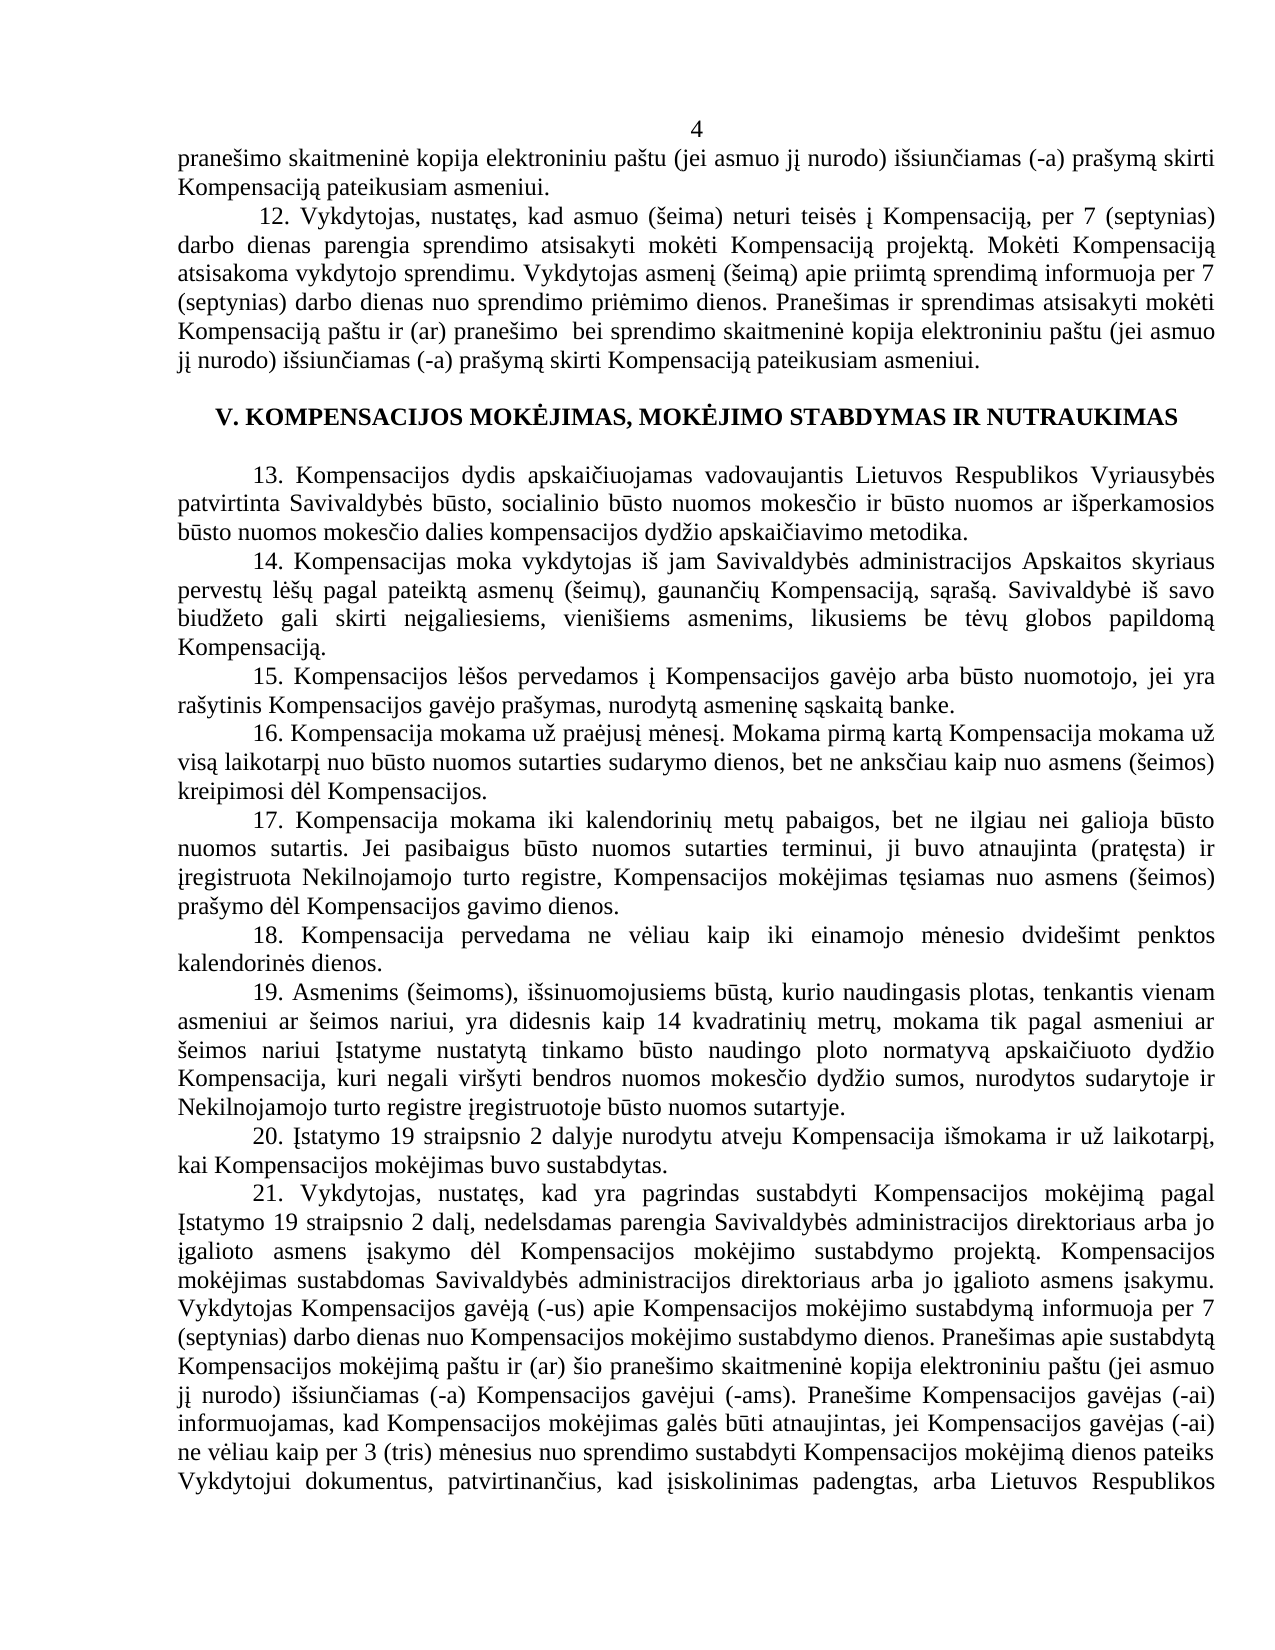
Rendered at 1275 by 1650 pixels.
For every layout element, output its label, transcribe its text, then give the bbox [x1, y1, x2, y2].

text V. KOMPENSACIJOS MOKĖJIMAS, MOKĖJIMO STABDYMAS IR NUTRAUKIMAS [177, 402, 1216, 431]
text 19. Asmenims (šeimoms), išsinuomojusiems būstą, kurio naudingasis plotas, tenkantis vienam asmeniui ar šeimos nariui, yra didesnis kaip 14 kvadratinių metrų, mokama tik pagal asmeniui ar šeimos nariui Įstatyme nustatytą tinkamo būsto naudingo ploto normatyvą apskaičiuoto dydžio Kompensacija, kuri negali viršyti bendros nuomos mokesčio dydžio sumos, nurodytos sudarytoje ir Nekilnojamojo turto registre įregistruotoje būsto nuomos sutartyje. [177, 977, 1216, 1121]
text 12. Vykdytojas, nustatęs, kad asmuo (šeima) neturi teisės į Kompensaciją, per 7 (septynias) darbo dienas parengia sprendimo atsisakyti mokėti Kompensaciją projektą. Mokėti Kompensaciją atsisakoma vykdytojo sprendimu. Vykdytojas asmenį (šeimą) apie priimtą sprendimą informuoja per 7 (septynias) darbo dienas nuo sprendimo priėmimo dienos. Pranešimas ir sprendimas atsisakyti mokėti Kompensaciją paštu ir (ar) pranešimo bei sprendimo skaitmeninė kopija elektroniniu paštu (jei asmuo jį nurodo) išsiunčiamas (-a) prašymą skirti Kompensaciją pateikusiam asmeniui. [177, 201, 1216, 373]
text 21. Vykdytojas, nustatęs, kad yra pagrindas sustabdyti Kompensacijos mokėjimą pagal Įstatymo 19 straipsnio 2 dalį, nedelsdamas parengia Savivaldybės administracijos direktoriaus arba jo įgalioto asmens įsakymo dėl Kompensacijos mokėjimo sustabdymo projektą. Kompensacijos mokėjimas sustabdomas Savivaldybės administracijos direktoriaus arba jo įgalioto asmens įsakymu. Vykdytojas Kompensacijos gavėją (-us) apie Kompensacijos mokėjimo sustabdymą informuoja per 7 (septynias) darbo dienas nuo Kompensacijos mokėjimo sustabdymo dienos. Pranešimas apie sustabdytą Kompensacijos mokėjimą paštu ir (ar) šio pranešimo skaitmeninė kopija elektroniniu paštu (jei asmuo jį nurodo) išsiunčiamas (-a) Kompensacijos gavėjui (-ams). Pranešime Kompensacijos gavėjas (-ai) informuojamas, kad Kompensacijos mokėjimas galės būti atnaujintas, jei Kompensacijos gavėjas (-ai) ne vėliau kaip per 3 (tris) mėnesius nuo sprendimo sustabdyti Kompensacijos mokėjimą dienos pateiks Vykdytojui dokumentus, patvirtinančius, kad įsiskolinimas padengtas, arba Lietuvos Respublikos [177, 1178, 1216, 1495]
text pranešimo skaitmeninė kopija elektroniniu paštu (jei asmuo jį nurodo) išsiunčiamas (-a) prašymą skirti Kompensaciją pateikusiam asmeniui. [177, 143, 1216, 201]
text 18. Kompensacija pervedama ne vėliau kaip iki einamojo mėnesio dvidešimt penktos kalendorinės dienos. [177, 920, 1216, 977]
text 14. Kompensacijas moka vykdytojas iš jam Savivaldybės administracijos Apskaitos skyriaus pervestų lėšų pagal pateiktą asmenų (šeimų), gaunančių Kompensaciją, sąrašą. Savivaldybė iš savo biudžeto gali skirti neįgaliesiems, vienišiems asmenims, likusiems be tėvų globos papildomą Kompensaciją. [177, 546, 1216, 661]
text 13. Kompensacijos dydis apskaičiuojamas vadovaujantis Lietuvos Respublikos Vyriausybės patvirtinta Savivaldybės būsto, socialinio būsto nuomos mokesčio ir būsto nuomos ar išperkamosios būsto nuomos mokesčio dalies kompensacijos dydžio apskaičiavimo metodika. [177, 460, 1216, 546]
text 20. Įstatymo 19 straipsnio 2 dalyje nurodytu atveju Kompensacija išmokama ir už laikotarpį, kai Kompensacijos mokėjimas buvo sustabdytas. [177, 1121, 1216, 1178]
text 17. Kompensacija mokama iki kalendorinių metų pabaigos, bet ne ilgiau nei galioja būsto nuomos sutartis. Jei pasibaigus būsto nuomos sutarties terminui, ji buvo atnaujinta (pratęsta) ir įregistruota Nekilnojamojo turto registre, Kompensacijos mokėjimas tęsiamas nuo asmens (šeimos) prašymo dėl Kompensacijos gavimo dienos. [177, 805, 1216, 920]
text 16. Kompensacija mokama už praėjusį mėnesį. Mokama pirmą kartą Kompensacija mokama už visą laikotarpį nuo būsto nuomos sutarties sudarymo dienos, bet ne anksčiau kaip nuo asmens (šeimos) kreipimosi dėl Kompensacijos. [177, 718, 1216, 805]
text 15. Kompensacijos lėšos pervedamos į Kompensacijos gavėjo arba būsto nuomotojo, jei yra rašytinis Kompensacijos gavėjo prašymas, nurodytą asmeninę sąskaitą banke. [177, 661, 1216, 718]
